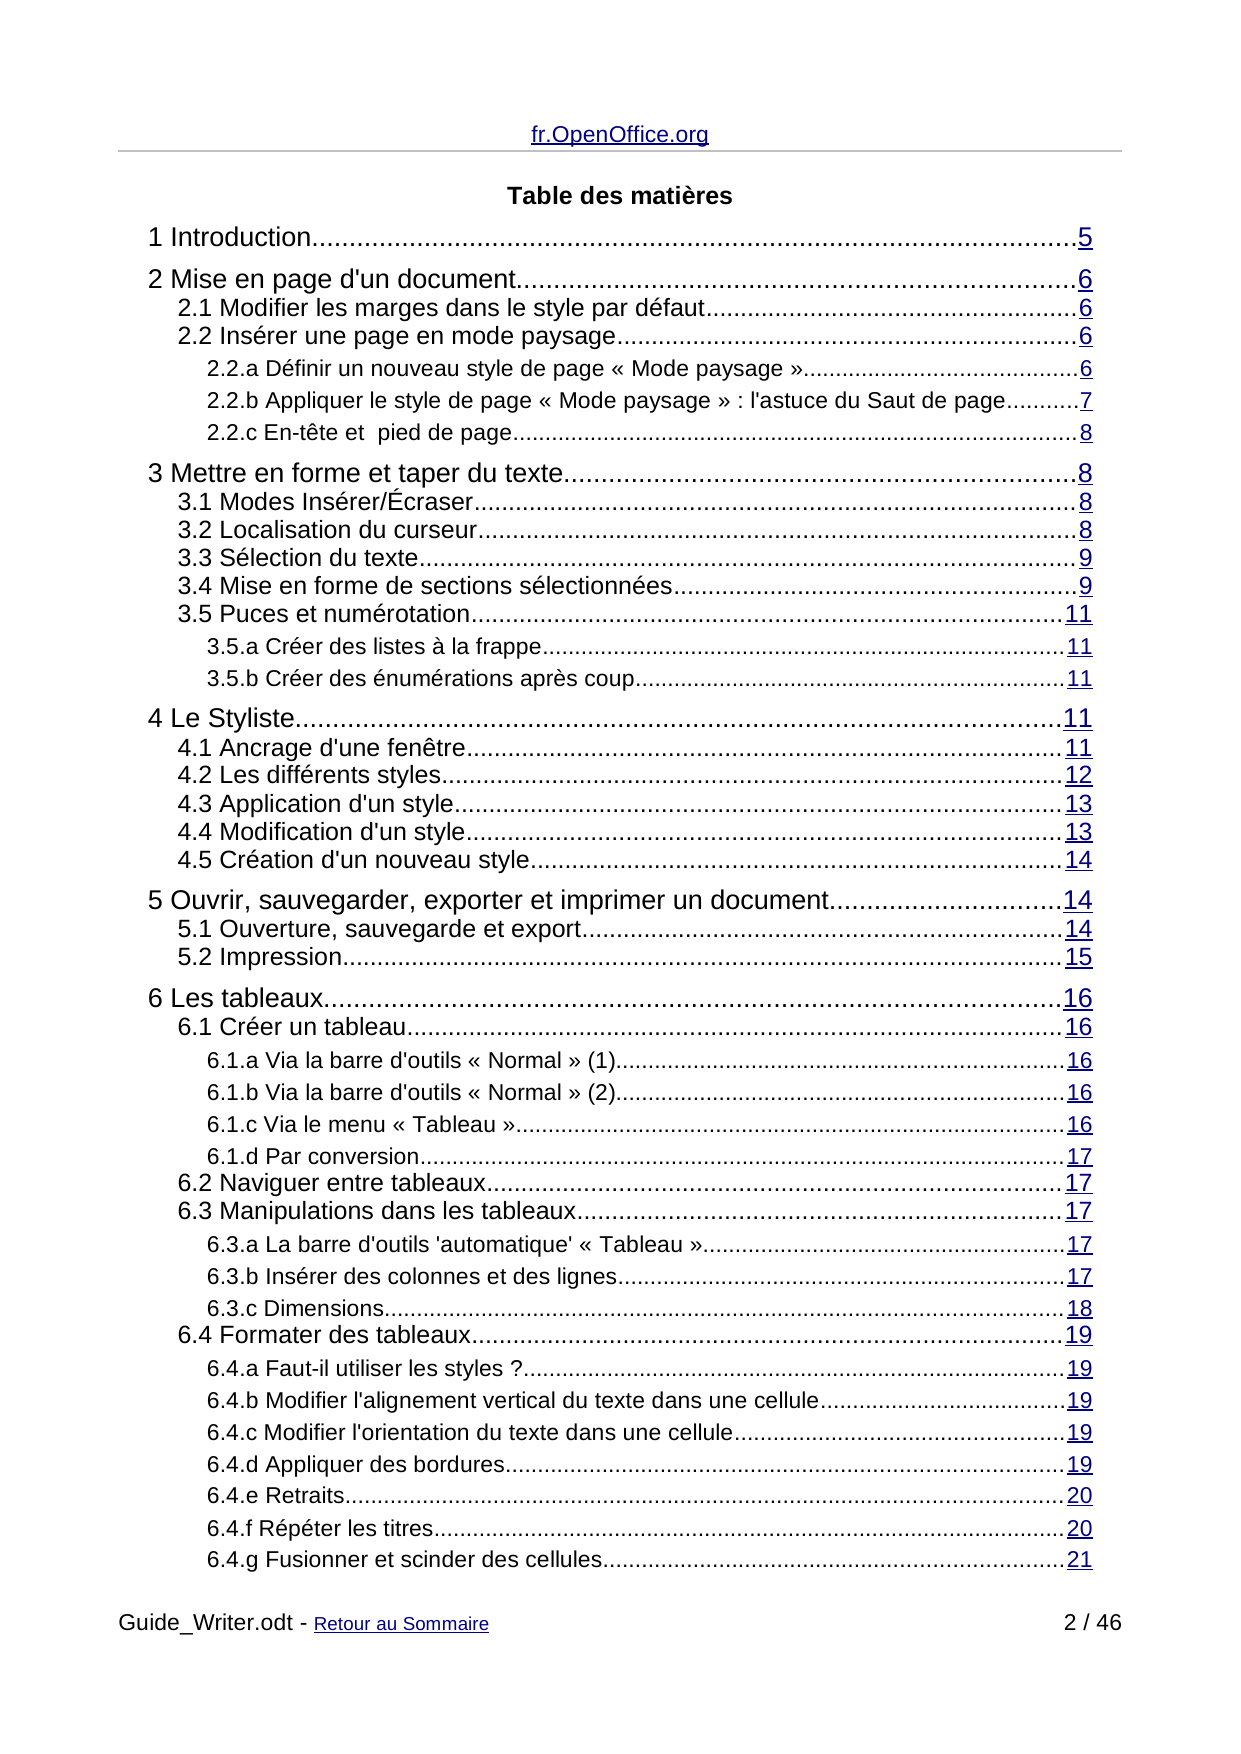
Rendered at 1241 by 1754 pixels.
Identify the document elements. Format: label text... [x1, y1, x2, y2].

text 6.3 Manipulations dans les tableaux 17 [177, 1197, 1093, 1225]
text 4.4 Modification d'un style 13 [177, 817, 1093, 846]
text 4 Le Styliste 11 [148, 703, 1093, 733]
text 3.5.a Créer des listes à la frappe 11 [207, 634, 1093, 660]
text 6.4.e Retraits 20 [207, 1483, 1093, 1509]
text 3.1 Modes Insérer/Écraser 8 [177, 488, 1093, 516]
text 6.1 Créer un tableau 16 [177, 1013, 1093, 1041]
text 6.2 Naviguer entre tableaux 17 [177, 1169, 1093, 1197]
text 2.2 Insérer une page en mode paysage 6 [177, 322, 1093, 350]
text 6.4.g Fusionner et scinder des cellules 21 [207, 1547, 1093, 1573]
subtitle Table des matières [118, 182, 1122, 209]
text 6.4.d Appliquer des bordures 19 [207, 1451, 1093, 1477]
text 4.2 Les différents styles 12 [177, 761, 1093, 789]
text 6.1.c Via le menu « Tableau » 16 [207, 1111, 1093, 1137]
text 6.4.c Modifier l'orientation du texte dans une cellule 19 [207, 1419, 1093, 1445]
text 3.4 Mise en forme de sections sélectionnées 9 [177, 572, 1093, 600]
text 2.2.c En-tête et pied de page 8 [207, 420, 1093, 446]
text 2.2.a Définir un nouveau style de page « Mode paysage » 6 [207, 356, 1093, 382]
text 6.4.a Faut-il utiliser les styles ? 19 [207, 1355, 1093, 1381]
text 1 Introduction 5 [148, 222, 1093, 252]
text 3.5 Puces et numérotation 11 [177, 600, 1093, 628]
text 6.1.b Via la barre d'outils « Normal » (2) 16 [207, 1079, 1093, 1105]
text 3.2 Localisation du curseur 8 [177, 516, 1093, 544]
text 4.1 Ancrage d'une fenêtre 11 [177, 733, 1093, 761]
text 5.2 Impression 15 [177, 943, 1093, 971]
text 4.3 Application d'un style 13 [177, 789, 1093, 817]
text 2.2.b Appliquer le style de page « Mode paysage » : l'astuce du Saut de page 7 [207, 388, 1093, 414]
text 6.3.c Dimensions 18 [207, 1295, 1093, 1321]
text 6.1.d Par conversion 17 [207, 1143, 1093, 1169]
text 3.3 Sélection du texte 9 [177, 544, 1093, 572]
text 2.1 Modifier les marges dans le style par défaut 6 [177, 294, 1093, 322]
text 6 Les tableaux 16 [148, 983, 1093, 1013]
text 4.5 Création d'un nouveau style 14 [177, 846, 1093, 873]
text 2 Mise en page d'un document 6 [148, 264, 1093, 294]
text 3.5.b Créer des énumérations après coup 11 [207, 666, 1093, 692]
text 6.1.a Via la barre d'outils « Normal » (1) 16 [207, 1047, 1093, 1073]
text 6.3.a La barre d'outils 'automatique' « Tableau » 17 [207, 1231, 1093, 1257]
text 6.4 Formater des tableaux 19 [177, 1321, 1093, 1349]
text 6.3.b Insérer des colonnes et des lignes 17 [207, 1263, 1093, 1289]
text 5 Ouvrir, sauvegarder, exporter et imprimer un document 14 [148, 885, 1093, 915]
text 3 Mettre en forme et taper du texte 8 [148, 458, 1093, 488]
text 6.4.b Modifier l'alignement vertical du texte dans une cellule 19 [207, 1387, 1093, 1413]
text 6.4.f Répéter les titres 20 [207, 1515, 1093, 1541]
text 5.1 Ouverture, sauvegarde et export 14 [177, 915, 1093, 943]
